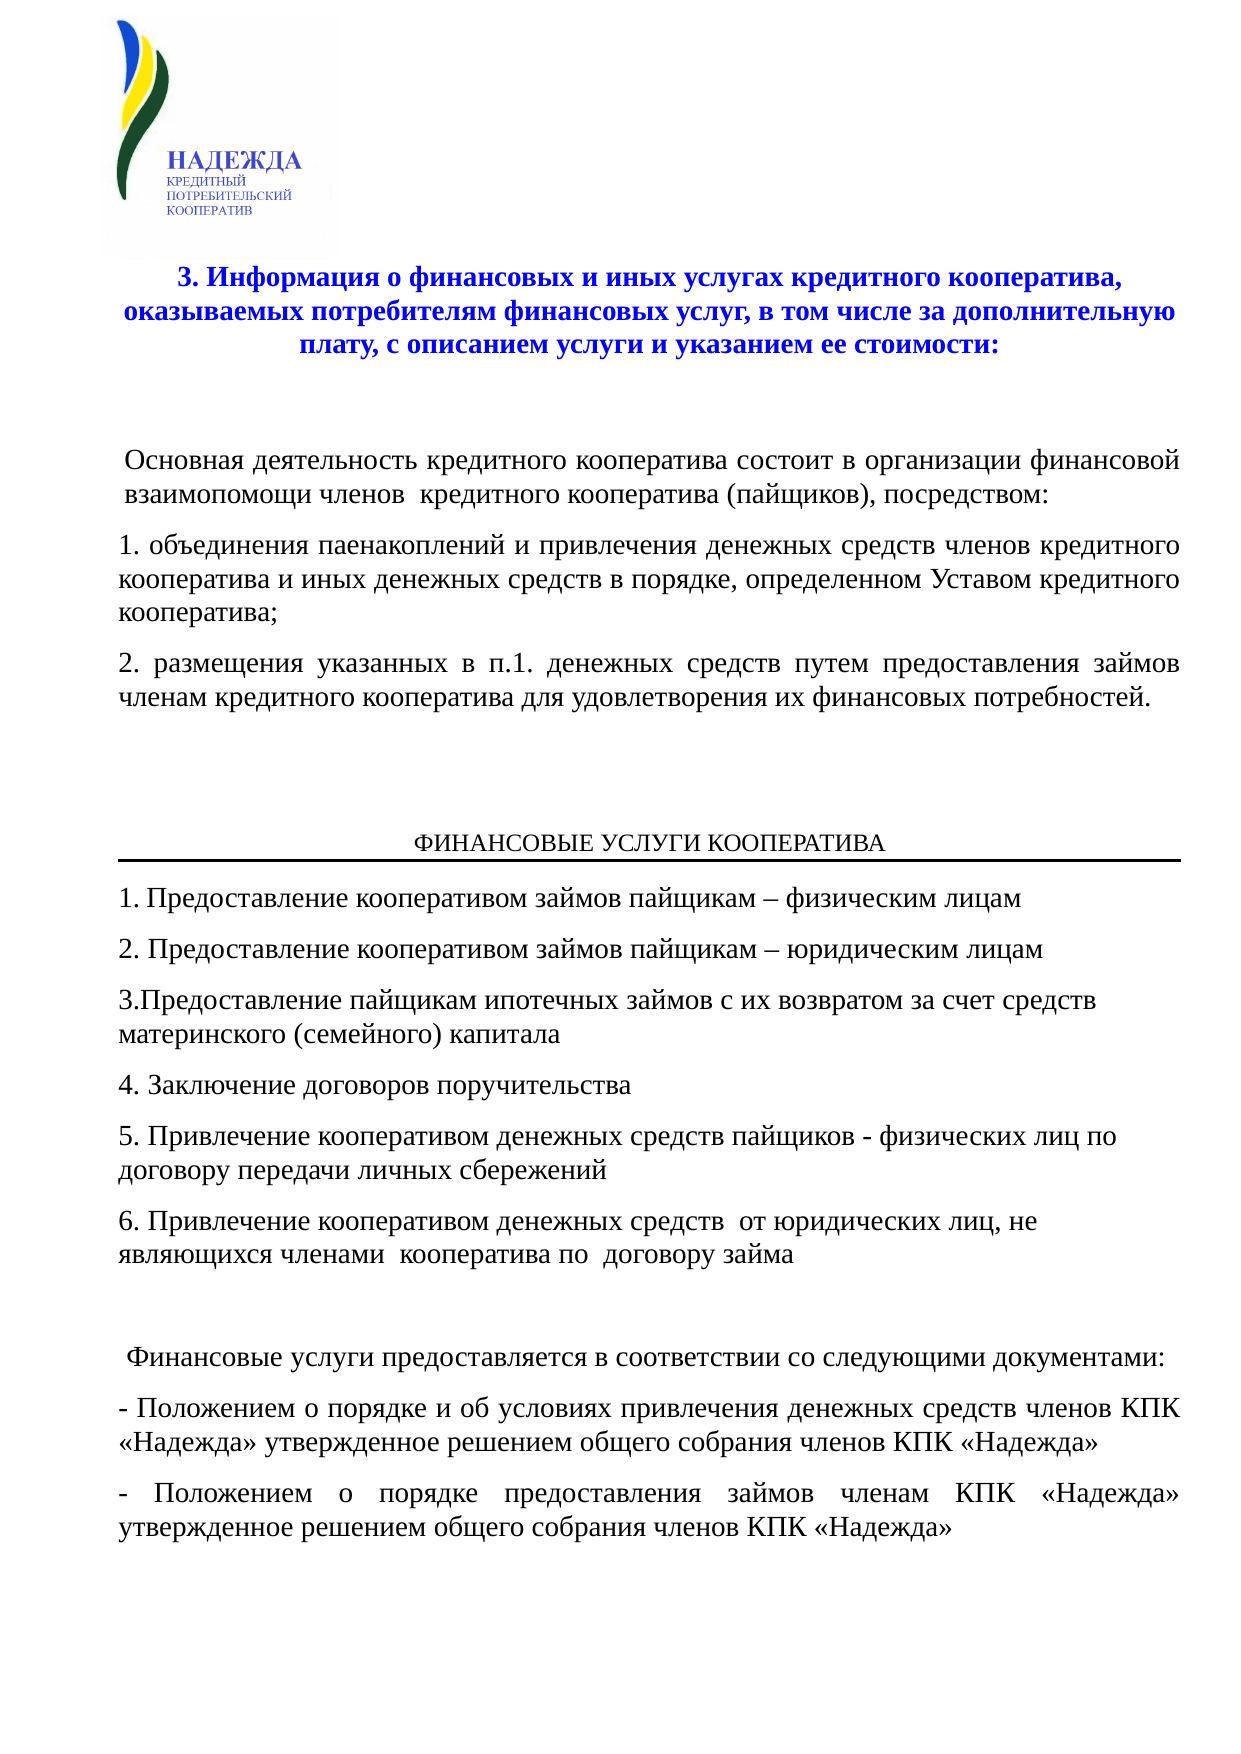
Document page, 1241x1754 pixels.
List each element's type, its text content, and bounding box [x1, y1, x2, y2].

text Финансовые услуги предоставляется в соответствии со следующими документами: [118, 1339, 1181, 1373]
text 5. Привлечение кооперативом денежных средств пайщиков - физических лиц по договору передачи личных сбережений [118, 1118, 1181, 1185]
text 1. Предоставление кооперативом займов пайщикам – физическим лицам [118, 880, 1181, 913]
text ФИНАНСОВЫЕ УСЛУГИ КООПЕРАТИВА [118, 828, 1181, 859]
text 2. размещения указанных в п.1. денежных средств путем предоставления займов членам кредитного кооператива для удовлетворения их финансовых потребностей. [118, 646, 1181, 713]
text 3. Информация о финансовых и иных услугах кредитного кооператива, оказываемых потребителям финансовых услуг, в том числе за дополнительную плату, с описанием услуги и указанием ее стоимости: [118, 70, 1181, 360]
list Основная деятельность кредитного кооператива состоит в организации финансовой взаимопомощи членов кредитного кооператива (пайщиков), посредством: [118, 442, 1181, 509]
text 3.Предоставление пайщикам ипотечных займов с их возвратом за счет средств материнского (семейного) капитала [118, 982, 1181, 1049]
text - Положением о порядке и об условиях привлечения денежных средств членов КПК «Надежда» утвержденное решением общего собрания членов КПК «Надежда» [118, 1390, 1181, 1457]
text 6. Привлечение кооперативом денежных средств от юридических лиц, не являющихся членами кооператива по договору займа [118, 1203, 1181, 1270]
text 1. объединения паенакоплений и привлечения денежных средств членов кредитного кооператива и иных денежных средств в порядке, определенном Уставом кредитного кооператива; [118, 527, 1181, 628]
text 4. Заключение договоров поручительства [118, 1067, 1181, 1101]
text 2. Предоставление кооперативом займов пайщикам – юридическим лицам [118, 931, 1181, 964]
picture [99, 14, 340, 260]
text - Положением о порядке предоставления займов членам КПК «Надежда» утвержденное решением общего собрания членов КПК «Надежда» [118, 1475, 1181, 1542]
